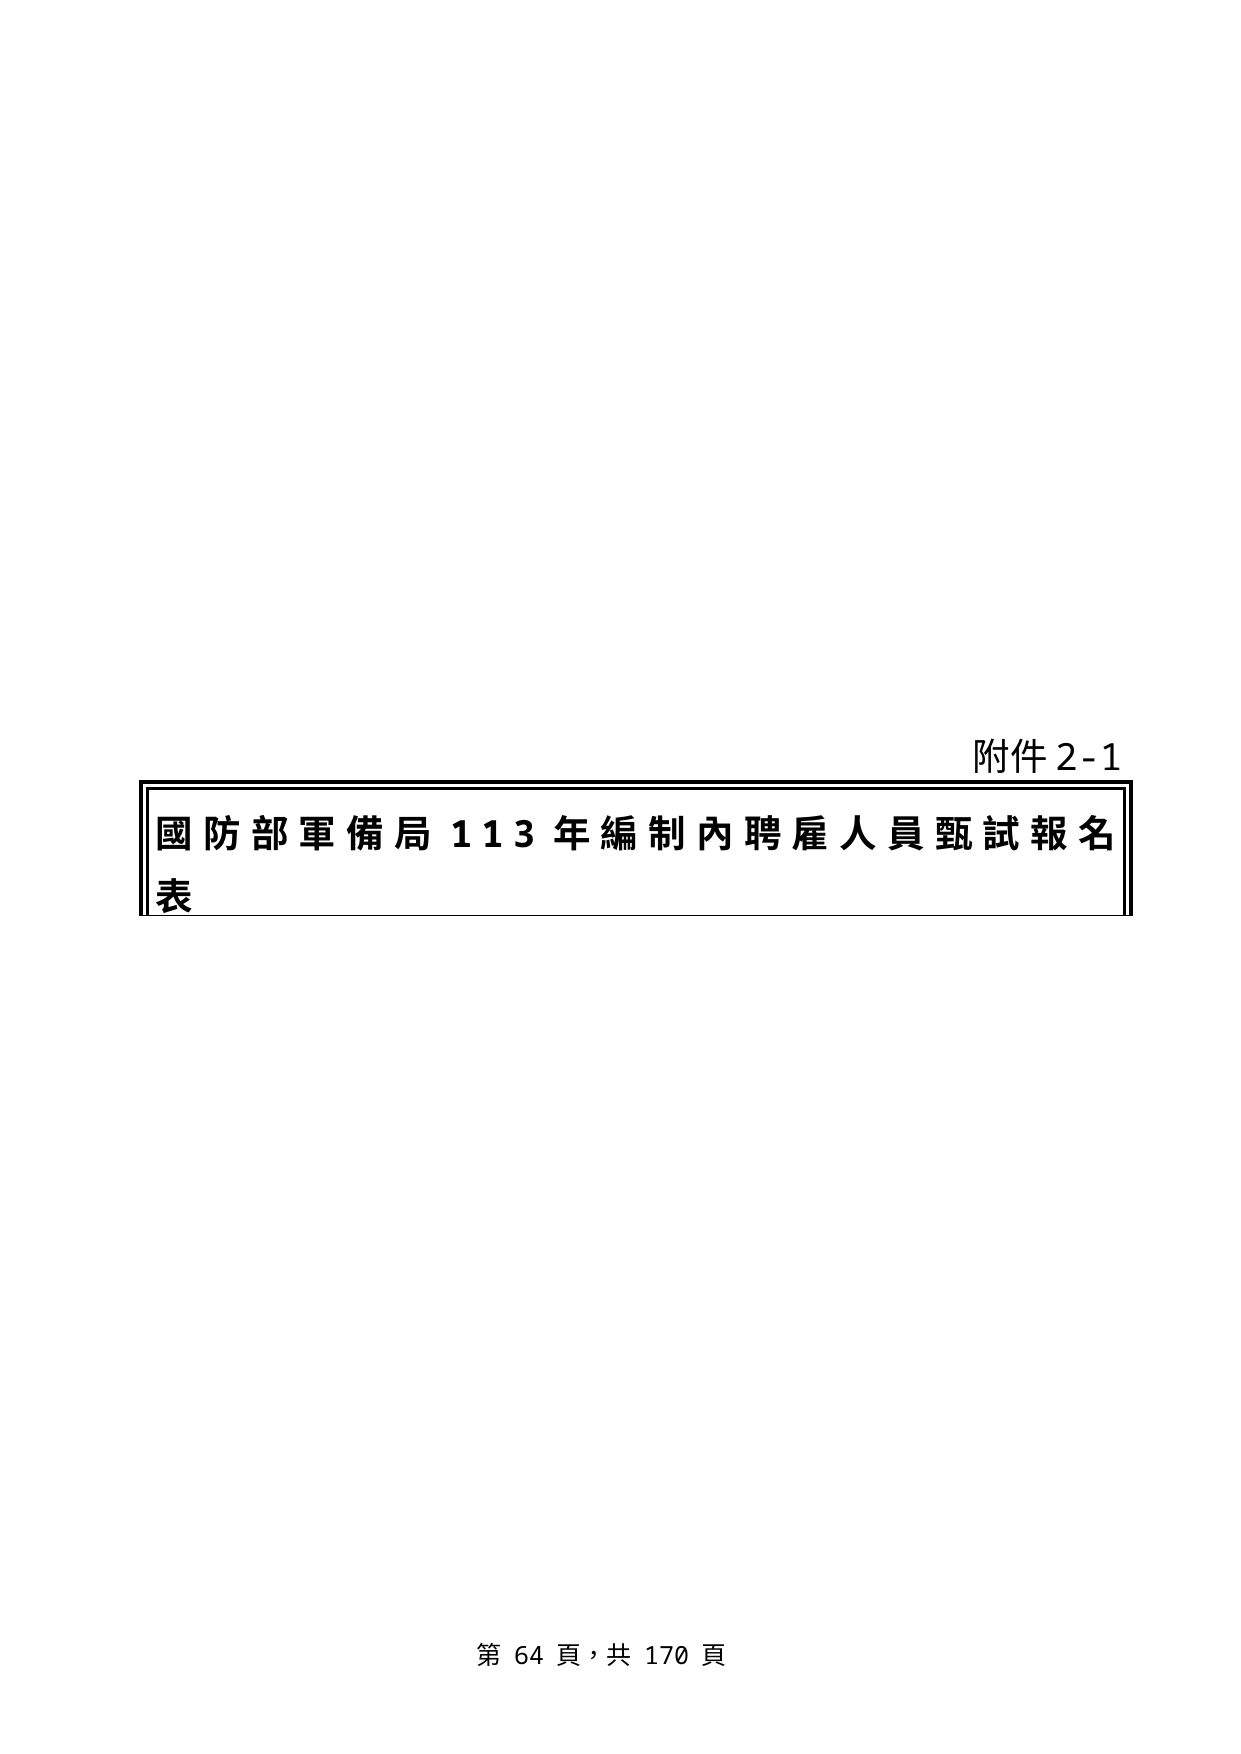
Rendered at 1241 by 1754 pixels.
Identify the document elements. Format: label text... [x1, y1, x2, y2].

table_header 國防部軍備局113年編制內聘雇人員甄試報名表 [144, 784, 1128, 915]
text 附件2-1 [192, 730, 1122, 780]
